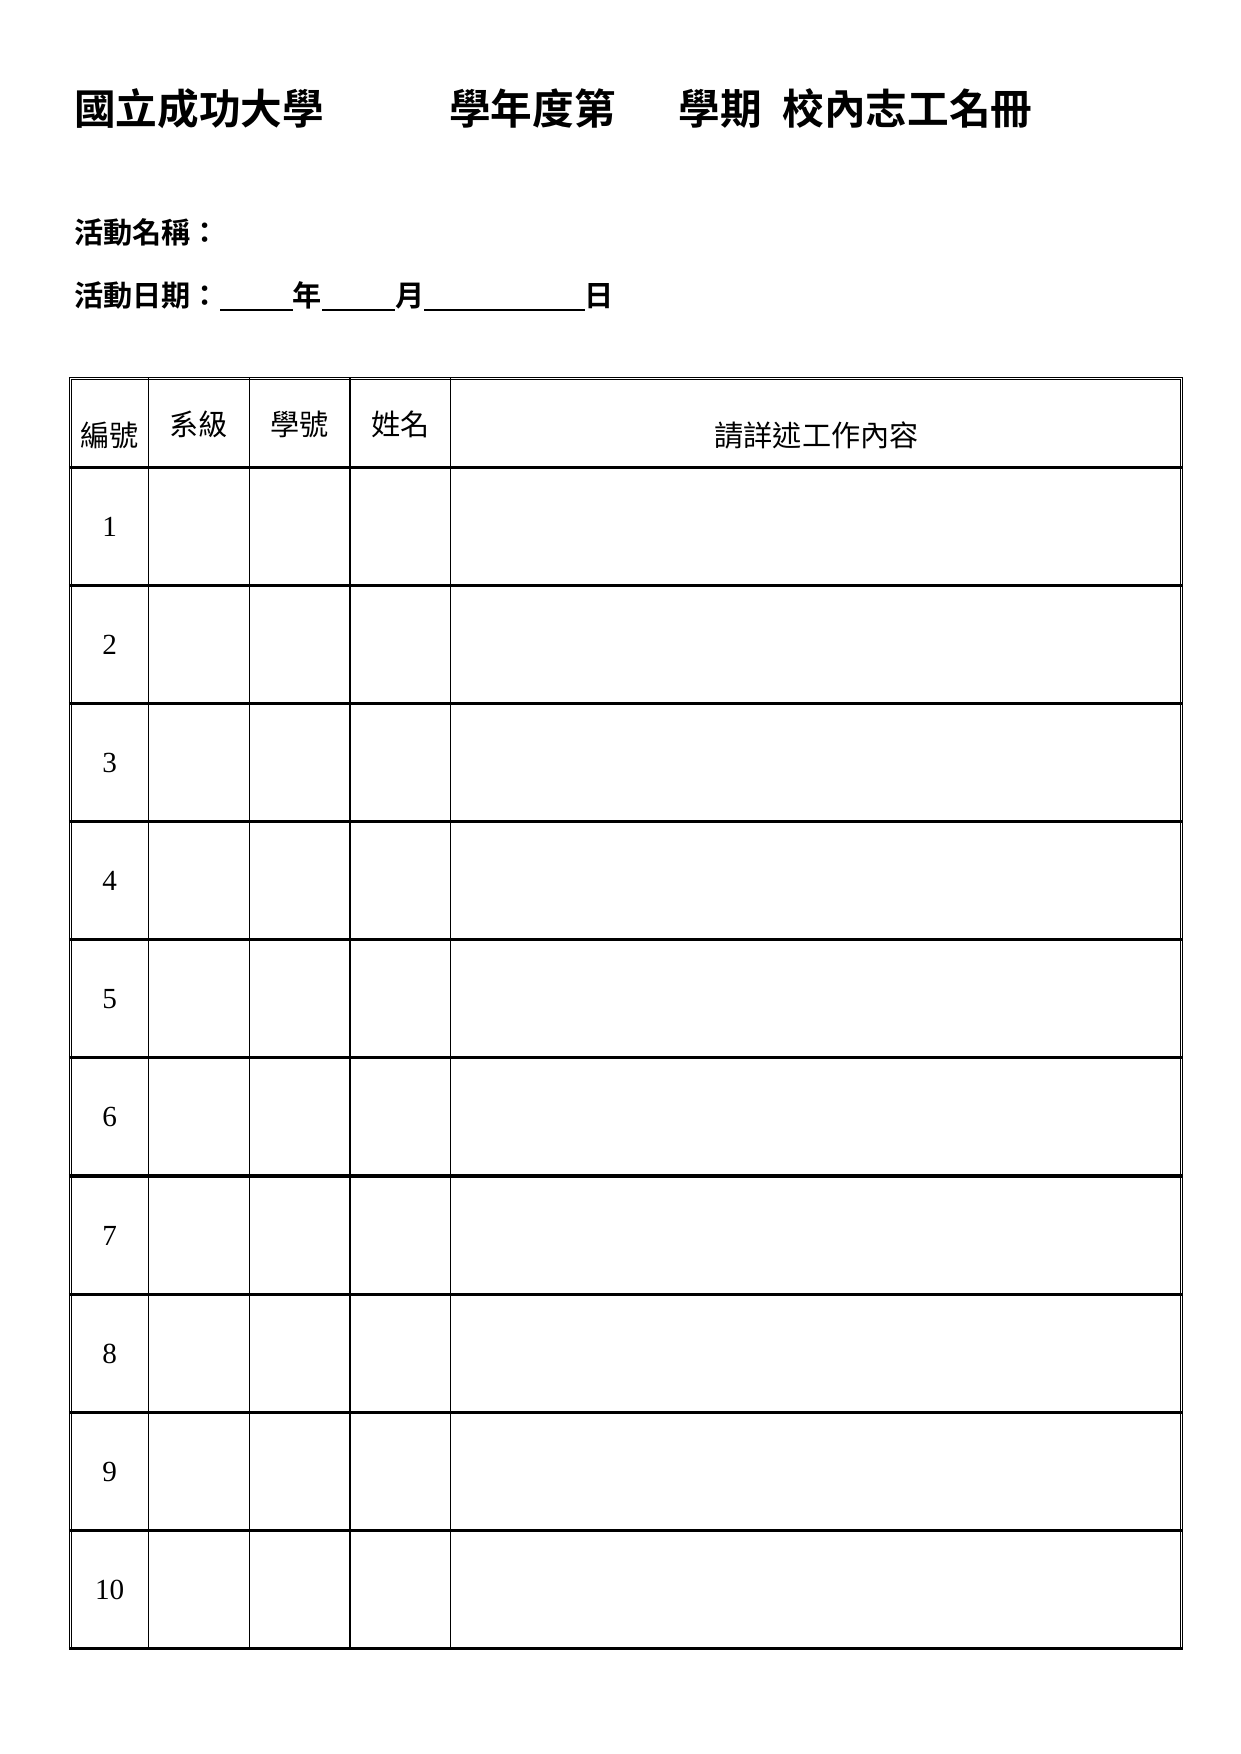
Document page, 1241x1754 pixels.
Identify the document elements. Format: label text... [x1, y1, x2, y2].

table_cell [149, 1532, 249, 1647]
table_header 學號 [250, 380, 349, 466]
table_cell [149, 469, 249, 584]
table_cell [250, 1059, 349, 1174]
table_cell [351, 587, 450, 702]
table_cell [250, 587, 349, 702]
table_cell [351, 1414, 450, 1529]
table_cell [351, 705, 450, 820]
table_cell [451, 1059, 1180, 1174]
table_cell [250, 1414, 349, 1529]
table_cell 9 [72, 1414, 148, 1529]
table_cell [351, 823, 450, 938]
text 國立成功大學 學年度第 學期 校內志工名冊 [74, 64, 1181, 127]
table_cell [351, 1059, 450, 1174]
table_cell 10 [72, 1532, 148, 1647]
table_header 請詳述工作內容 [451, 380, 1180, 466]
table_cell [451, 941, 1180, 1056]
table_cell [149, 1296, 249, 1411]
table_cell 1 [72, 469, 148, 584]
table_cell [451, 705, 1180, 820]
table_cell [149, 941, 249, 1056]
table_cell [451, 1178, 1180, 1292]
table_cell [451, 1296, 1180, 1411]
table_cell [351, 1532, 450, 1647]
table_header 編號 [72, 380, 148, 466]
table_cell [351, 1178, 450, 1292]
table_cell [250, 469, 349, 584]
table_cell 7 [72, 1178, 148, 1292]
table_cell 4 [72, 823, 148, 938]
table_cell [250, 941, 349, 1056]
table_cell [149, 1059, 249, 1174]
table_cell [250, 1532, 349, 1647]
text 活動名稱： 活動日期： 年 月 日 [74, 189, 1181, 314]
table_cell [250, 1178, 349, 1292]
table_cell [351, 1296, 450, 1411]
table_cell [451, 1414, 1180, 1529]
table_cell 6 [72, 1059, 148, 1174]
table_cell [149, 1178, 249, 1292]
table_cell [149, 1414, 249, 1529]
table_cell [351, 941, 450, 1056]
table_cell [250, 705, 349, 820]
table_cell 3 [72, 705, 148, 820]
table_cell [451, 587, 1180, 702]
table_cell [250, 823, 349, 938]
table_cell [451, 1532, 1180, 1647]
table_cell 5 [72, 941, 148, 1056]
table_cell 2 [72, 587, 148, 702]
table_cell 8 [72, 1296, 148, 1411]
table_cell [149, 587, 249, 702]
table_cell [451, 469, 1180, 584]
table_cell [451, 823, 1180, 938]
table_header 姓名 [351, 380, 450, 466]
table_header 系級 [149, 380, 249, 466]
table_cell [149, 705, 249, 820]
table_cell [149, 823, 249, 938]
table_cell [250, 1296, 349, 1411]
table_cell [351, 469, 450, 584]
